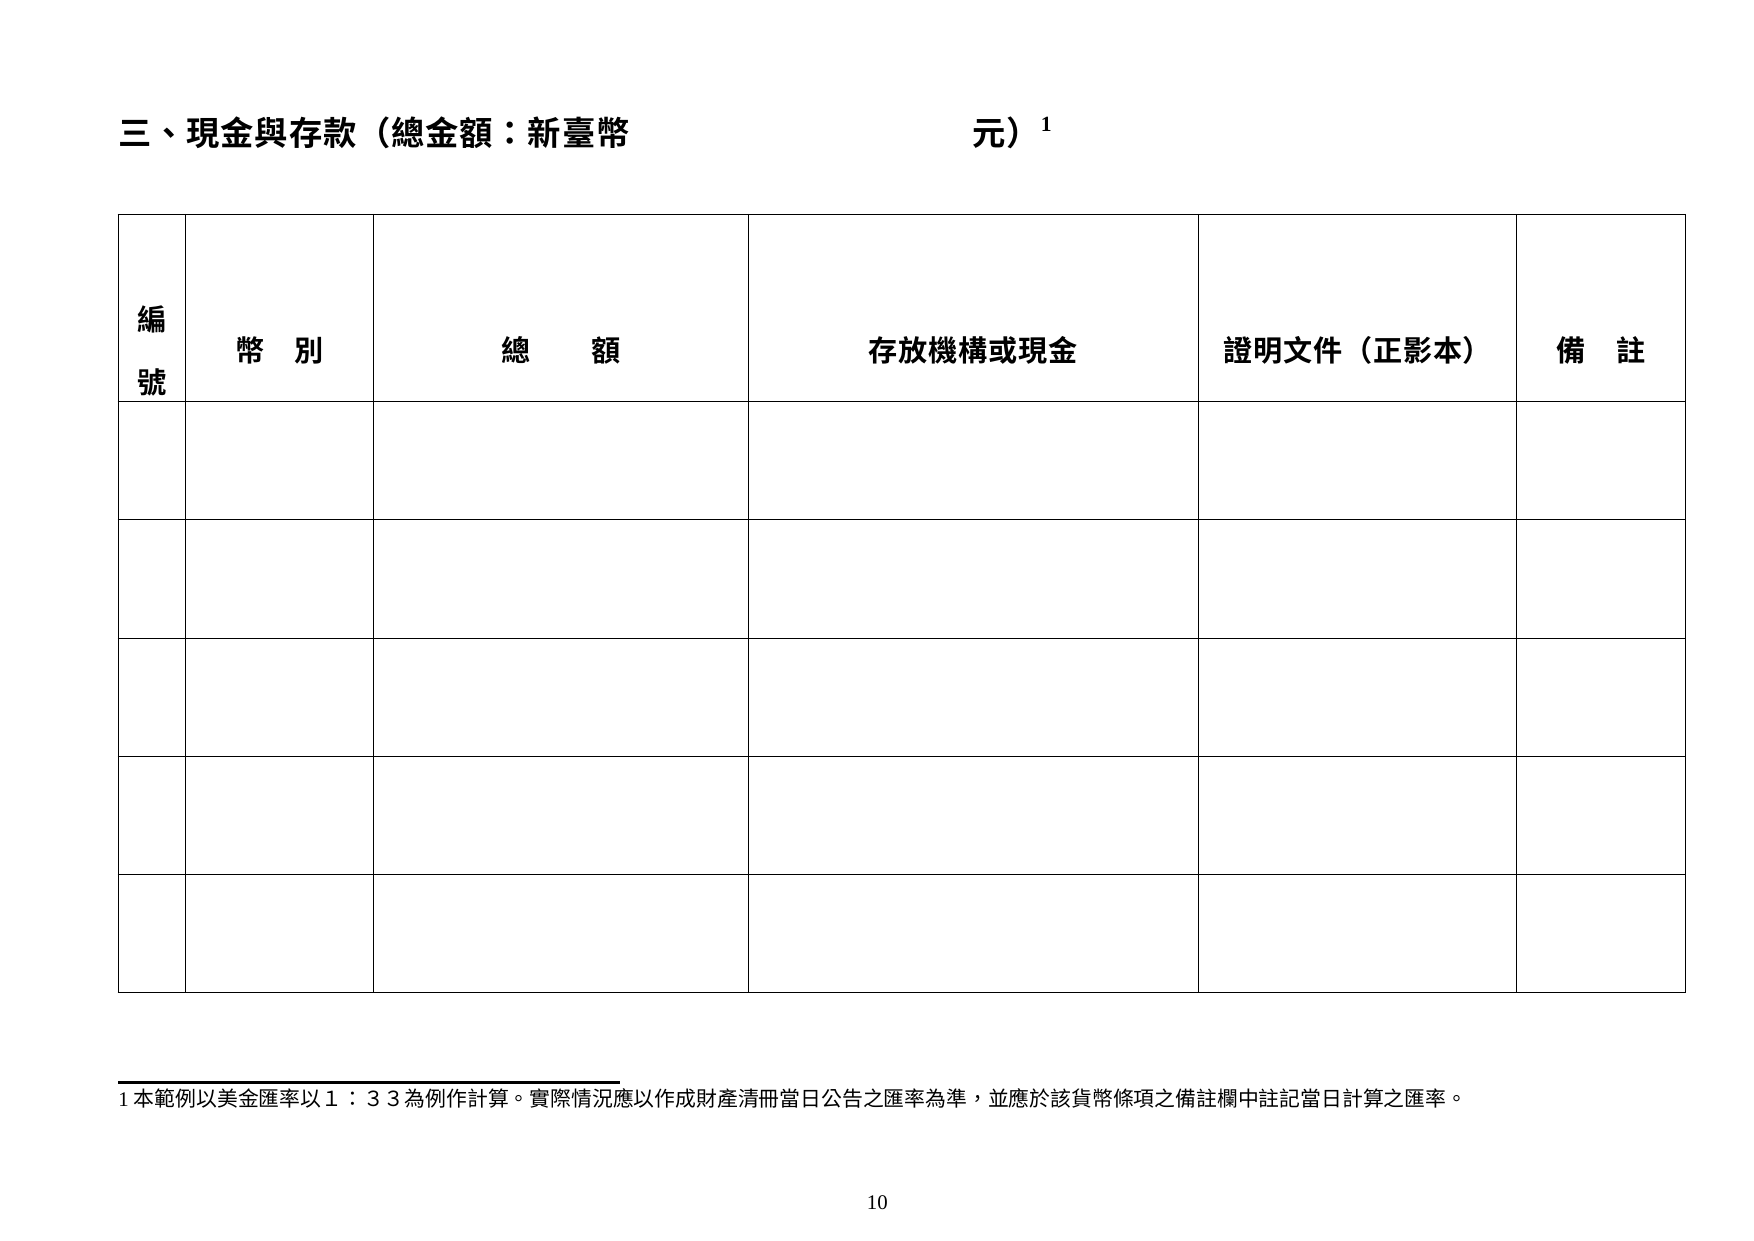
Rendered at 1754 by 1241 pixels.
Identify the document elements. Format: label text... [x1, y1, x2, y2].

table_cell [374, 875, 748, 992]
table_cell [186, 875, 373, 992]
table_cell [749, 875, 1198, 992]
table_cell [1517, 757, 1685, 874]
table_cell [119, 875, 185, 992]
table_header 總 額 [374, 215, 748, 401]
table_cell [1199, 639, 1516, 756]
table_cell [749, 402, 1198, 519]
table_cell [1199, 402, 1516, 519]
table_cell [186, 520, 373, 637]
table_cell [1517, 875, 1685, 992]
table_cell [1199, 520, 1516, 637]
table_cell [1199, 757, 1516, 874]
table_cell [749, 520, 1198, 637]
table_cell [119, 520, 185, 637]
table_cell [1517, 402, 1685, 519]
text 本範例以美金匯率以１：３３為例作計算。實際情況應以作成財產清冊當日公告之匯率為準，並應於該貨幣條項之備註欄中註記當日計算之匯率。 [118, 1083, 1636, 1113]
table_cell [186, 402, 373, 519]
table_header 編號 [119, 215, 185, 401]
table_cell [749, 757, 1198, 874]
table_cell [374, 639, 748, 756]
table_cell [1517, 639, 1685, 756]
table_cell [749, 639, 1198, 756]
table_header 備 註 [1517, 215, 1685, 401]
table_cell [374, 757, 748, 874]
table_header 存放機構或現金 [749, 215, 1198, 401]
table_header 幣 別 [186, 215, 373, 401]
table_cell [374, 520, 748, 637]
table_cell [119, 757, 185, 874]
table_cell [186, 639, 373, 756]
table_cell [186, 757, 373, 874]
text 三、現金與存款（總金額：新臺幣 元） [118, 89, 1636, 151]
table_cell [119, 402, 185, 519]
table_header 證明文件（正影本） [1199, 215, 1516, 401]
table_cell [374, 402, 748, 519]
table_cell [1199, 875, 1516, 992]
table_cell [1517, 520, 1685, 637]
table_cell [119, 639, 185, 756]
